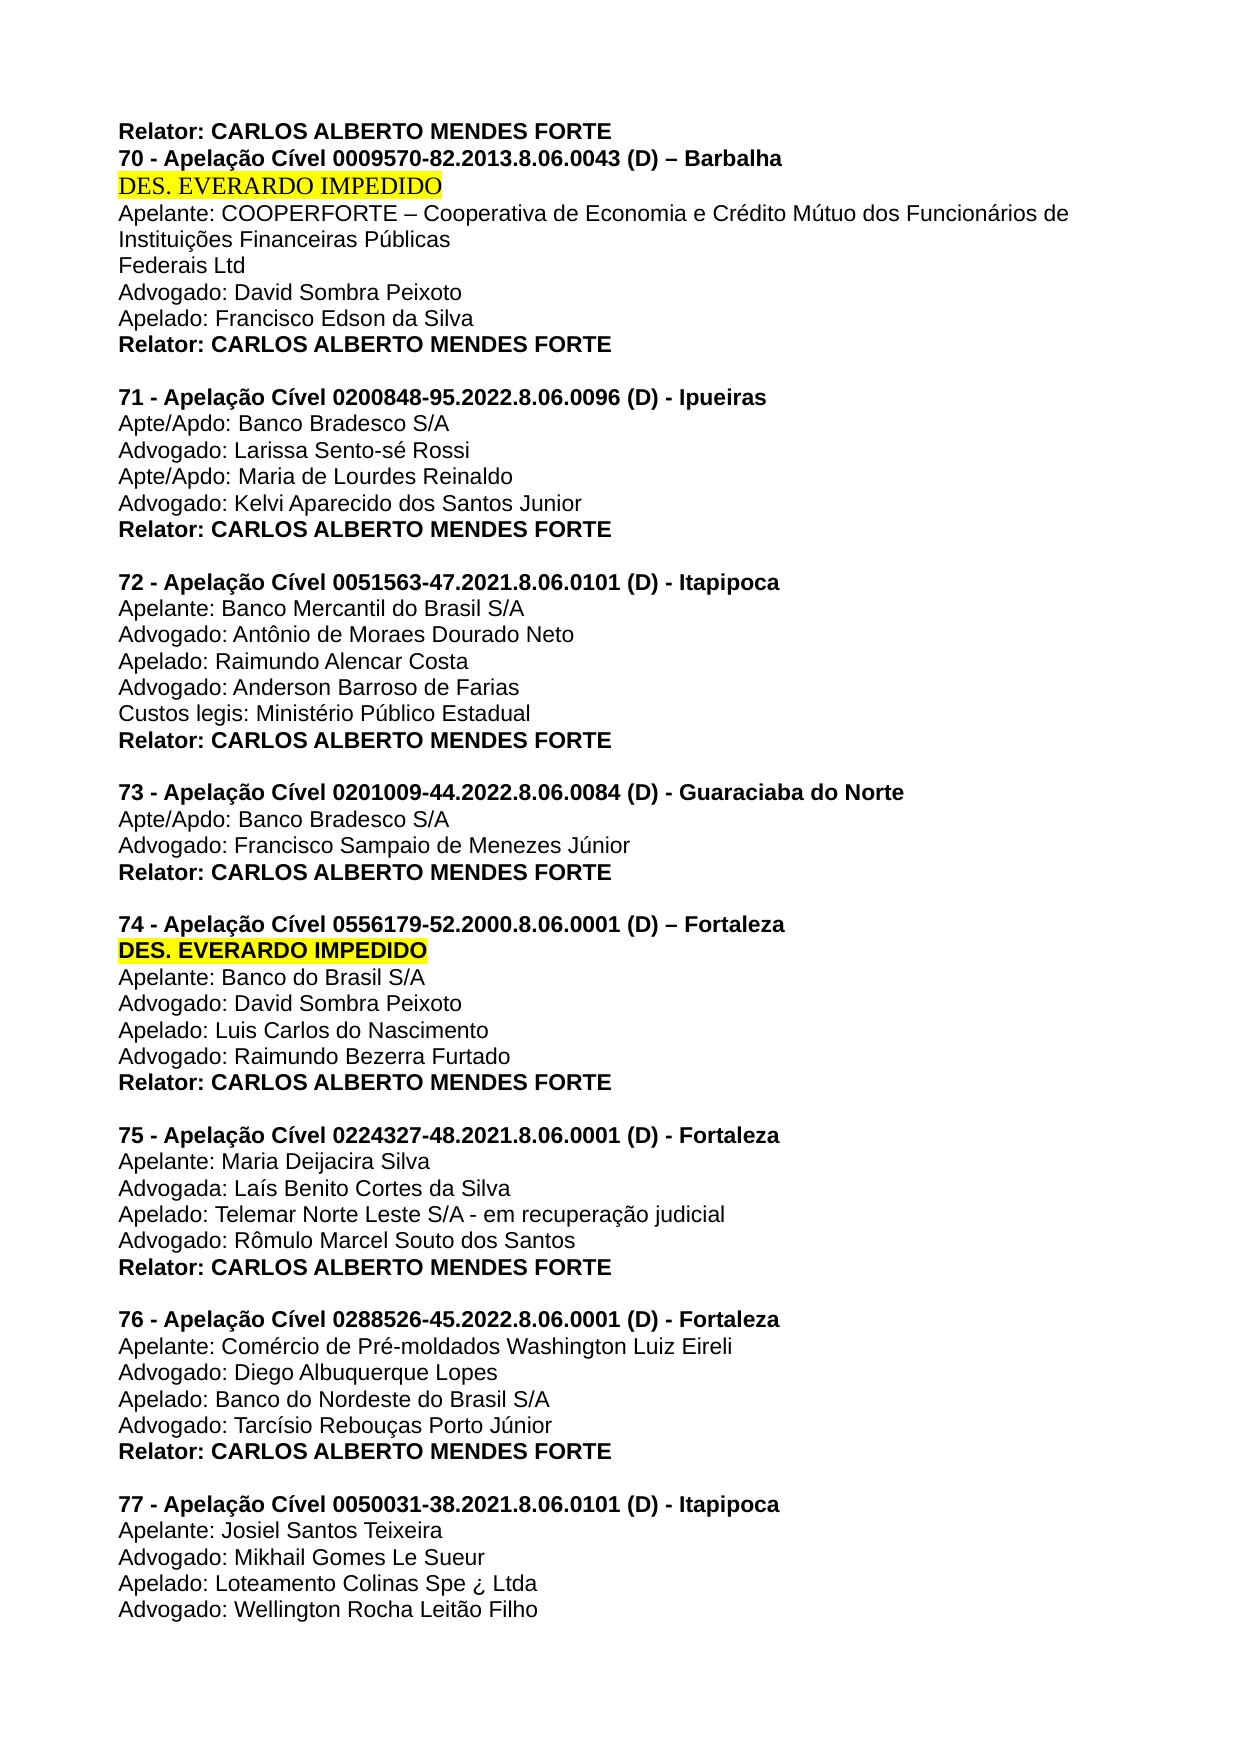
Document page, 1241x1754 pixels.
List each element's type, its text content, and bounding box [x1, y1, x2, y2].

text 74 - Apelação Cível 0556179-52.2000.8.06.0001 (D) – Fortaleza [118, 911, 1122, 937]
text DES. EVERARDO IMPEDIDO [118, 171, 1122, 199]
text Relator: CARLOS ALBERTO MENDES FORTE [118, 331, 1122, 358]
text Advogado: Francisco Sampaio de Menezes Júnior [118, 832, 1122, 858]
text Advogado: Kelvi Aparecido dos Santos Junior [118, 489, 1122, 516]
text Apte/Apdo: Banco Bradesco S/A [118, 410, 1122, 437]
text Apte/Apdo: Maria de Lourdes Reinaldo [118, 463, 1122, 489]
text Advogado: Larissa Sento-sé Rossi [118, 437, 1122, 463]
text Apelado: Francisco Edson da Silva [118, 305, 1122, 331]
text Relator: CARLOS ALBERTO MENDES FORTE [118, 727, 1122, 753]
text Advogado: David Sombra Peixoto [118, 990, 1122, 1017]
text Apelado: Telemar Norte Leste S/A - em recuperação judicial [118, 1201, 1122, 1227]
text Apelado: Raimundo Alencar Costa [118, 648, 1122, 674]
text Advogado: Raimundo Bezerra Furtado [118, 1043, 1122, 1069]
text 71 - Apelação Cível 0200848-95.2022.8.06.0096 (D) - Ipueiras [118, 384, 1122, 410]
text Relator: CARLOS ALBERTO MENDES FORTE [118, 118, 1122, 144]
text Apelado: Banco do Nordeste do Brasil S/A [118, 1386, 1122, 1412]
text Relator: CARLOS ALBERTO MENDES FORTE [118, 1254, 1122, 1280]
text Advogada: Laís Benito Cortes da Silva [118, 1175, 1122, 1201]
text Relator: CARLOS ALBERTO MENDES FORTE [118, 858, 1122, 885]
text Advogado: Mikhail Gomes Le Sueur [118, 1544, 1122, 1570]
text Apelado: Luis Carlos do Nascimento [118, 1017, 1122, 1043]
text Advogado: Diego Albuquerque Lopes [118, 1359, 1122, 1386]
text Advogado: David Sombra Peixoto [118, 279, 1122, 305]
text DES. EVERARDO IMPEDIDO [118, 937, 1122, 964]
text Apelante: Banco do Brasil S/A [118, 964, 1122, 990]
text Apelante: Josiel Santos Teixeira [118, 1517, 1122, 1544]
text Apelante: Maria Deijacira Silva [118, 1148, 1122, 1175]
text Relator: CARLOS ALBERTO MENDES FORTE [118, 516, 1122, 542]
text Custos legis: Ministério Público Estadual [118, 700, 1122, 727]
text 77 - Apelação Cível 0050031-38.2021.8.06.0101 (D) - Itapipoca [118, 1491, 1122, 1517]
text Relator: CARLOS ALBERTO MENDES FORTE [118, 1438, 1122, 1464]
text Apelante: Comércio de Pré-moldados Washington Luiz Eireli [118, 1333, 1122, 1359]
text 75 - Apelação Cível 0224327-48.2021.8.06.0001 (D) - Fortaleza [118, 1122, 1122, 1148]
text Federais Ltd [118, 252, 1122, 279]
text Advogado: Rômulo Marcel Souto dos Santos [118, 1227, 1122, 1254]
text 73 - Apelação Cível 0201009-44.2022.8.06.0084 (D) - Guaraciaba do Norte [118, 779, 1122, 806]
text Advogado: Antônio de Moraes Dourado Neto [118, 621, 1122, 648]
text Advogado: Tarcísio Rebouças Porto Júnior [118, 1412, 1122, 1438]
text Relator: CARLOS ALBERTO MENDES FORTE [118, 1069, 1122, 1096]
text Advogado: Anderson Barroso de Farias [118, 674, 1122, 700]
text 72 - Apelação Cível 0051563-47.2021.8.06.0101 (D) - Itapipoca [118, 568, 1122, 595]
text Apte/Apdo: Banco Bradesco S/A [118, 806, 1122, 832]
text Apelante: COOPERFORTE – Cooperativa de Economia e Crédito Mútuo dos Funcionários de Instituições Financeiras Públicas [118, 199, 1122, 252]
text Apelante: Banco Mercantil do Brasil S/A [118, 595, 1122, 621]
text Apelado: Loteamento Colinas Spe ¿ Ltda [118, 1570, 1122, 1596]
text Advogado: Wellington Rocha Leitão Filho [118, 1596, 1122, 1623]
text 76 - Apelação Cível 0288526-45.2022.8.06.0001 (D) - Fortaleza [118, 1306, 1122, 1333]
text 70 - Apelação Cível 0009570-82.2013.8.06.0043 (D) – Barbalha [118, 144, 1122, 171]
